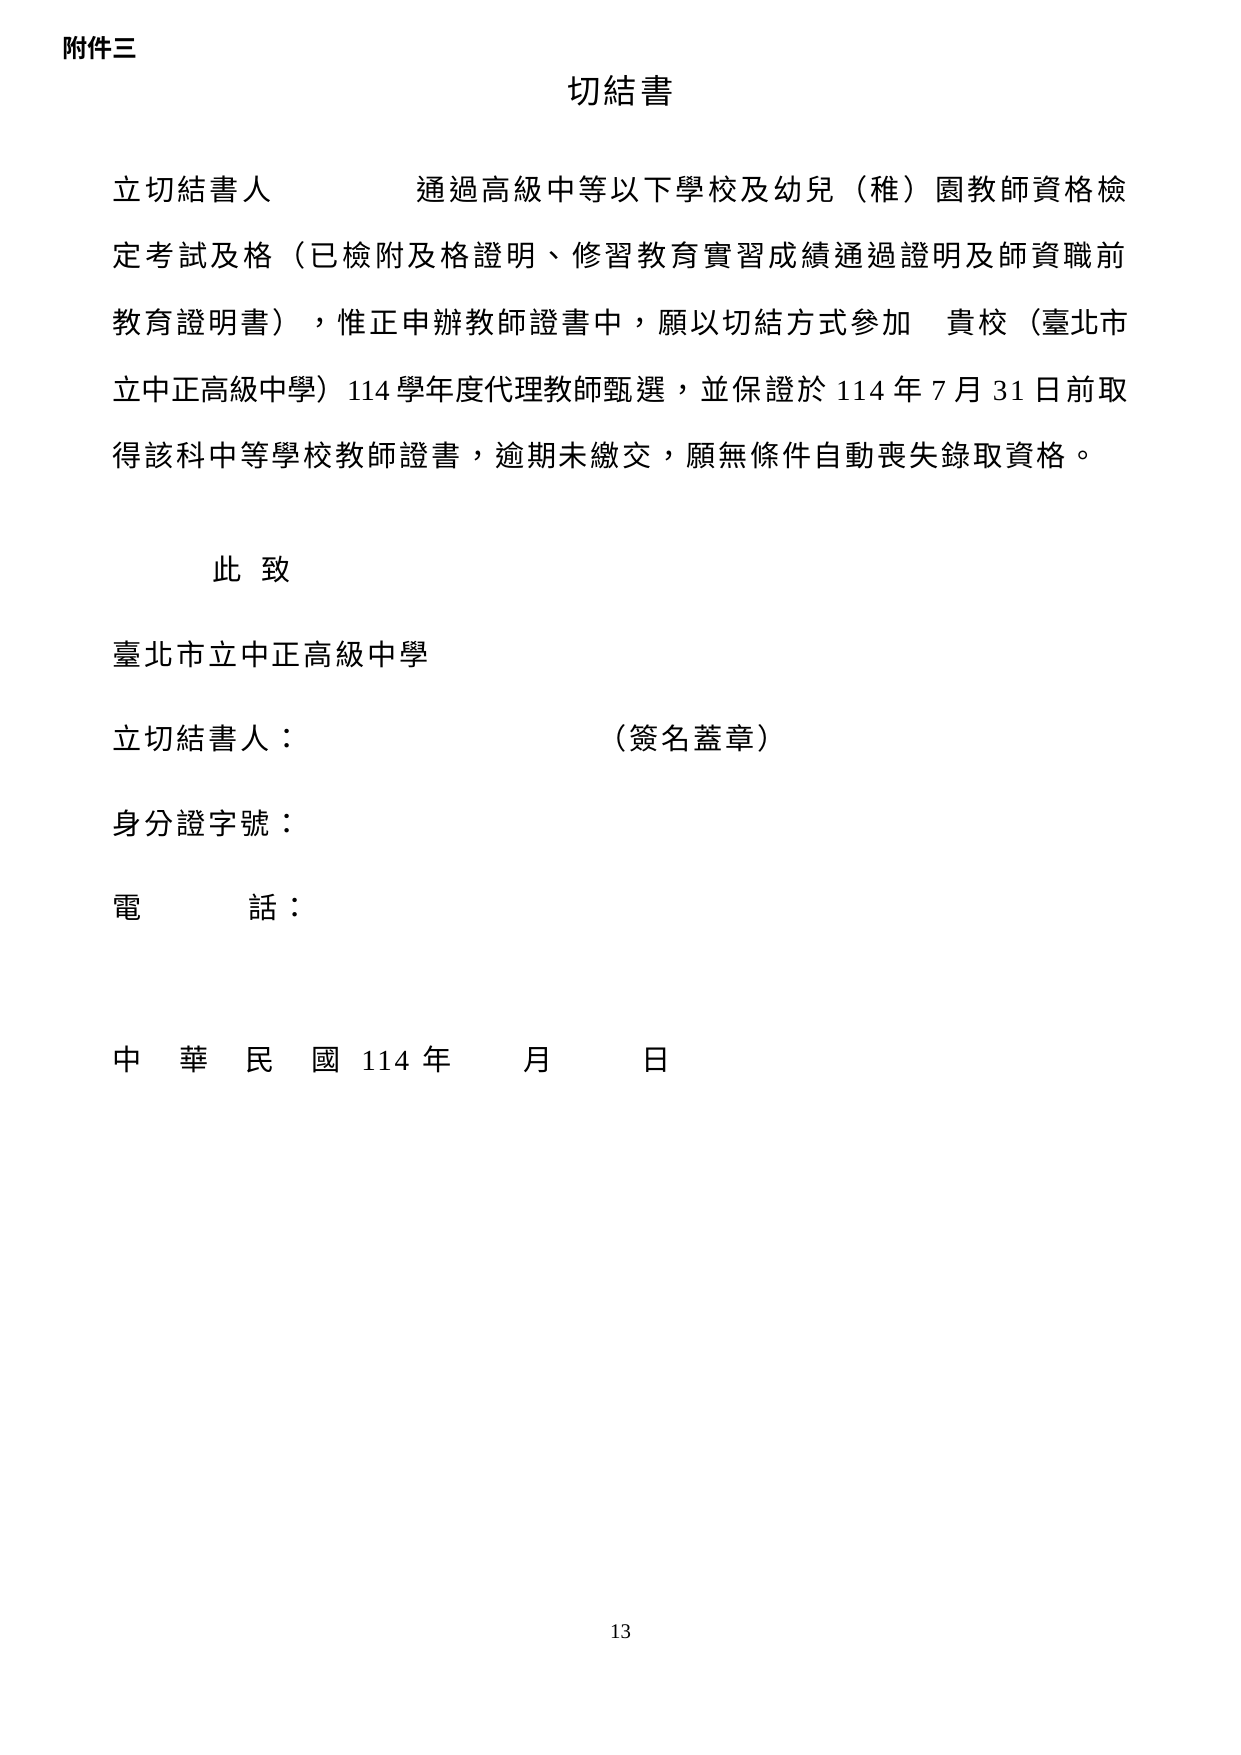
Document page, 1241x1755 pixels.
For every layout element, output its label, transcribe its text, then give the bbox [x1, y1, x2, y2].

text 立切結書人 通過高級中等以下學校及幼兒（稚）園教師資格檢定考試及格（已檢附及格證明、修習教育實習成績通過證明及師資職前教育證明書），惟正申辦教師證書中，願以切結方式參加 貴校（臺北市立中正高級中學）114學年度代理教師甄選，並保證於114年7月31日前取得該科中等學校教師證書，逾期未繳交，願無條件自動喪失錄取資格。 [112, 147, 1128, 480]
text 身分證字號： [112, 801, 1128, 843]
text 附件三 [62, 29, 1178, 65]
text 此 致 [212, 547, 1128, 589]
text 臺北市立中正高級中學 [112, 631, 1128, 674]
text 電 話： [112, 885, 1128, 927]
text 立切結書人： （簽名蓋章） [112, 716, 1128, 758]
text 切結書 [62, 65, 1178, 113]
text 中 華 民 國 114 年 月 日 [112, 1037, 1128, 1079]
